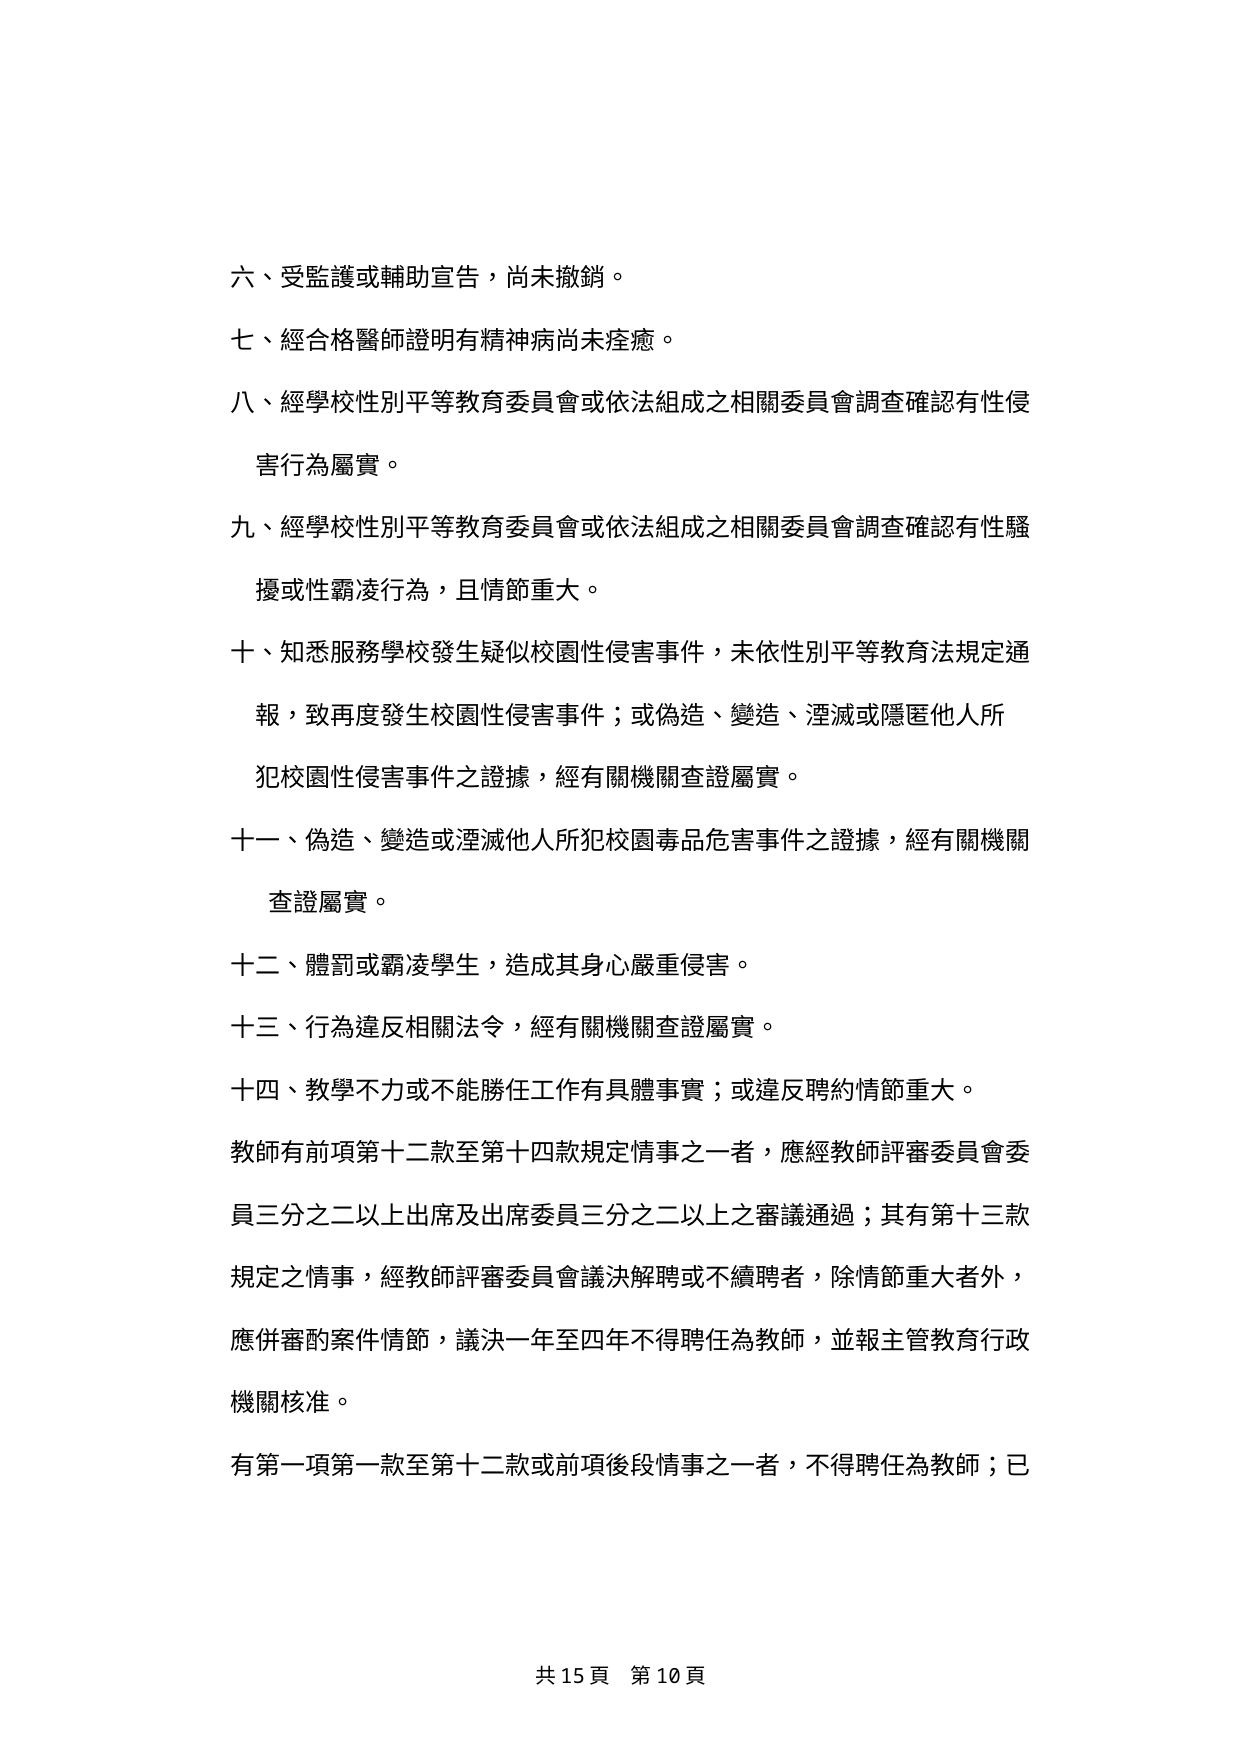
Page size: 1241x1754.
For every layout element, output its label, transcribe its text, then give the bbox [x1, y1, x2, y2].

text 八、經學校性別平等教育委員會或依法組成之相關委員會調查確認有性侵 [118, 359, 1122, 422]
text 報，致再度發生校園性侵害事件；或偽造、變造、湮滅或隱匿他人所 [118, 672, 1122, 734]
text 十一、偽造、變造或湮滅他人所犯校園毒品危害事件之證據，經有關機關 [118, 797, 1122, 859]
text 機關核准。 [118, 1359, 1122, 1422]
text 規定之情事，經教師評審委員會議決解聘或不續聘者，除情節重大者外， [118, 1234, 1122, 1297]
text 員三分之二以上出席及出席委員三分之二以上之審議通過；其有第十三款 [118, 1172, 1122, 1234]
text 七、經合格醫師證明有精神病尚未痊癒。 [118, 297, 1122, 359]
text 十四、教學不力或不能勝任工作有具體事實；或違反聘約情節重大。 [118, 1047, 1122, 1109]
text 有第一項第一款至第十二款或前項後段情事之一者，不得聘任為教師；已 [118, 1422, 1122, 1484]
text 十二、體罰或霸凌學生，造成其身心嚴重侵害。 [118, 922, 1122, 984]
text 十、知悉服務學校發生疑似校園性侵害事件，未依性別平等教育法規定通 [118, 609, 1122, 672]
text 十三、行為違反相關法令，經有關機關查證屬實。 [118, 984, 1122, 1047]
text 犯校園性侵害事件之證據，經有關機關查證屬實。 [118, 734, 1122, 797]
text 六、受監護或輔助宣告，尚未撤銷。 [118, 234, 1122, 297]
text 擾或性霸凌行為，且情節重大。 [118, 547, 1122, 609]
text 查證屬實。 [118, 859, 1122, 922]
text 害行為屬實。 [118, 422, 1122, 484]
text 應併審酌案件情節，議決一年至四年不得聘任為教師，並報主管教育行政 [118, 1297, 1122, 1359]
text 教師有前項第十二款至第十四款規定情事之一者，應經教師評審委員會委 [118, 1109, 1122, 1172]
text 九、經學校性別平等教育委員會或依法組成之相關委員會調查確認有性騷 [118, 484, 1122, 547]
